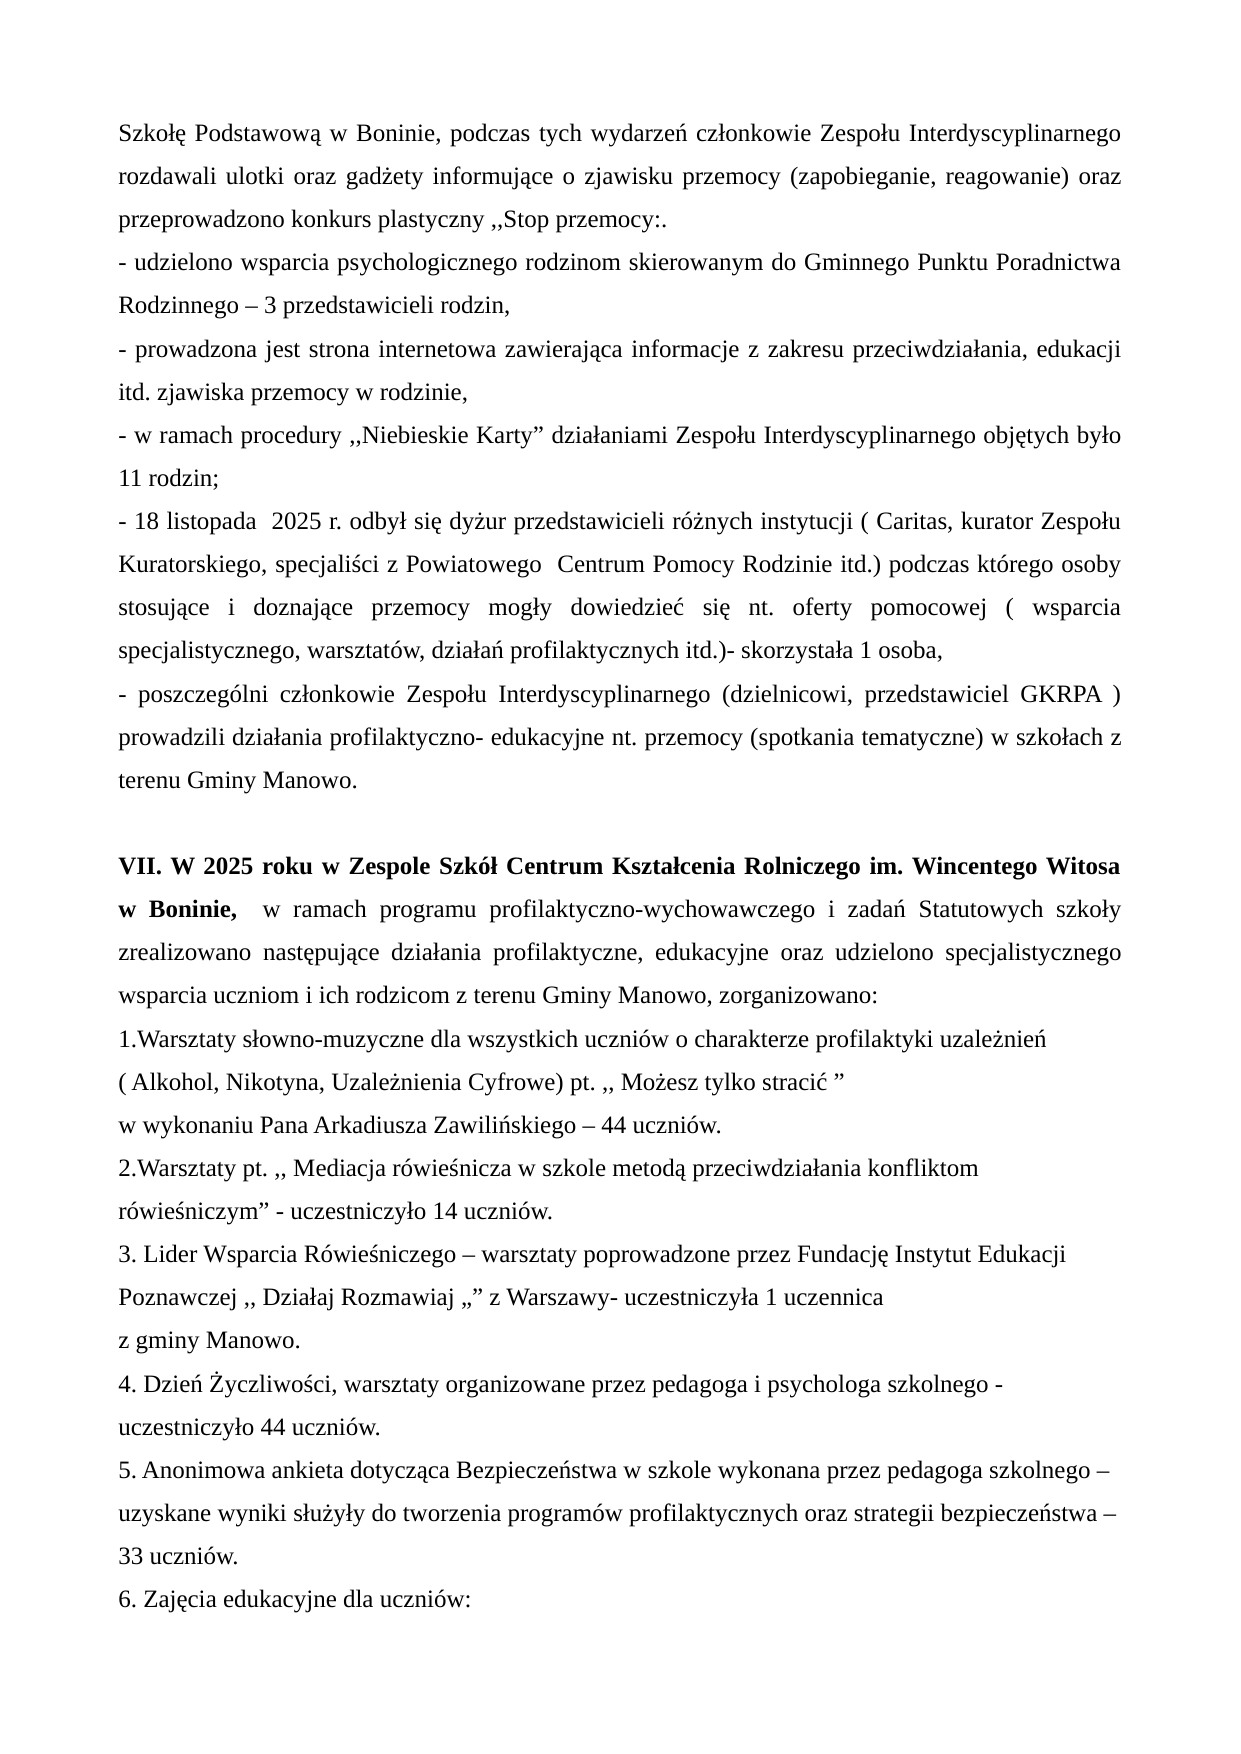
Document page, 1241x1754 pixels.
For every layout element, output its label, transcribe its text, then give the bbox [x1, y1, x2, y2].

text 5. Anonimowa ankieta dotycząca Bezpieczeństwa w szkole wykonana przez pedagoga szkolnego – [118, 1455, 1122, 1484]
text uczestniczyło 44 uczniów. [118, 1412, 1122, 1441]
text z gminy Manowo. [118, 1326, 1122, 1354]
text 1.Warsztaty słowno-muzyczne dla wszystkich uczniów o charakterze profilaktyki uzależnień [118, 1024, 1122, 1052]
text Poznawczej ,, Działaj Rozmawiaj „” z Warszawy- uczestniczyła 1 uczennica [118, 1282, 1122, 1311]
text uzyskane wyniki służyły do tworzenia programów profilaktycznych oraz strategii bezpieczeństwa – [118, 1498, 1122, 1527]
text 6. Zajęcia edukacyjne dla uczniów: [118, 1584, 1122, 1613]
text - 18 listopada 2025 r. odbył się dyżur przedstawicieli różnych instytucji ( Caritas, kurator Zespołu Kuratorskiego, specjaliści z Powiatowego Centrum Pomocy Rodzinie itd.) podczas którego osoby stosujące i doznające przemocy mogły dowiedzieć się nt. oferty pomocowej ( wsparcia specjalistycznego, warsztatów, działań profilaktycznych itd.)- skorzystała 1 osoba, [118, 506, 1122, 664]
text 3. Lider Wsparcia Rówieśniczego – warsztaty poprowadzone przez Fundację Instytut Edukacji [118, 1239, 1122, 1268]
text - poszczególni członkowie Zespołu Interdyscyplinarnego (dzielnicowi, przedstawiciel GKRPA ) prowadzili działania profilaktyczno- edukacyjne nt. przemocy (spotkania tematyczne) w szkołach z terenu Gminy Manowo. [118, 679, 1122, 794]
text 2.Warsztaty pt. ,, Mediacja rówieśnicza w szkole metodą przeciwdziałania konfliktom [118, 1153, 1122, 1182]
text - prowadzona jest strona internetowa zawierająca informacje z zakresu przeciwdziałania, edukacji itd. zjawiska przemocy w rodzinie, [118, 334, 1122, 406]
text rówieśniczym” - uczestniczyło 14 uczniów. [118, 1196, 1122, 1225]
text w wykonaniu Pana Arkadiusza Zawilińskiego – 44 uczniów. [118, 1110, 1122, 1139]
text Szkołę Podstawową w Boninie, podczas tych wydarzeń członkowie Zespołu Interdyscyplinarnego rozdawali ulotki oraz gadżety informujące o zjawisku przemocy (zapobieganie, reagowanie) oraz przeprowadzono konkurs plastyczny ,,Stop przemocy:. [118, 118, 1122, 233]
text - udzielono wsparcia psychologicznego rodzinom skierowanym do Gminnego Punktu Poradnictwa Rodzinnego – 3 przedstawicieli rodzin, [118, 247, 1122, 319]
text 33 uczniów. [118, 1541, 1122, 1570]
text ( Alkohol, Nikotyna, Uzależnienia Cyfrowe) pt. ,, Możesz tylko stracić ” [118, 1067, 1122, 1096]
text - w ramach procedury ,,Niebieskie Karty” działaniami Zespołu Interdyscyplinarnego objętych było 11 rodzin; [118, 420, 1122, 492]
text 4. Dzień Życzliwości, warsztaty organizowane przez pedagoga i psychologa szkolnego - [118, 1369, 1122, 1397]
text VII. W 2025 roku w Zespole Szkół Centrum Kształcenia Rolniczego im. Wincentego Witosa w Boninie, w ramach programu profilaktyczno-wychowawczego i zadań Statutowych szkoły zrealizowano następujące działania profilaktyczne, edukacyjne oraz udzielono specjalistycznego wsparcia uczniom i ich rodzicom z terenu Gminy Manowo, zorganizowano: [118, 851, 1122, 1009]
